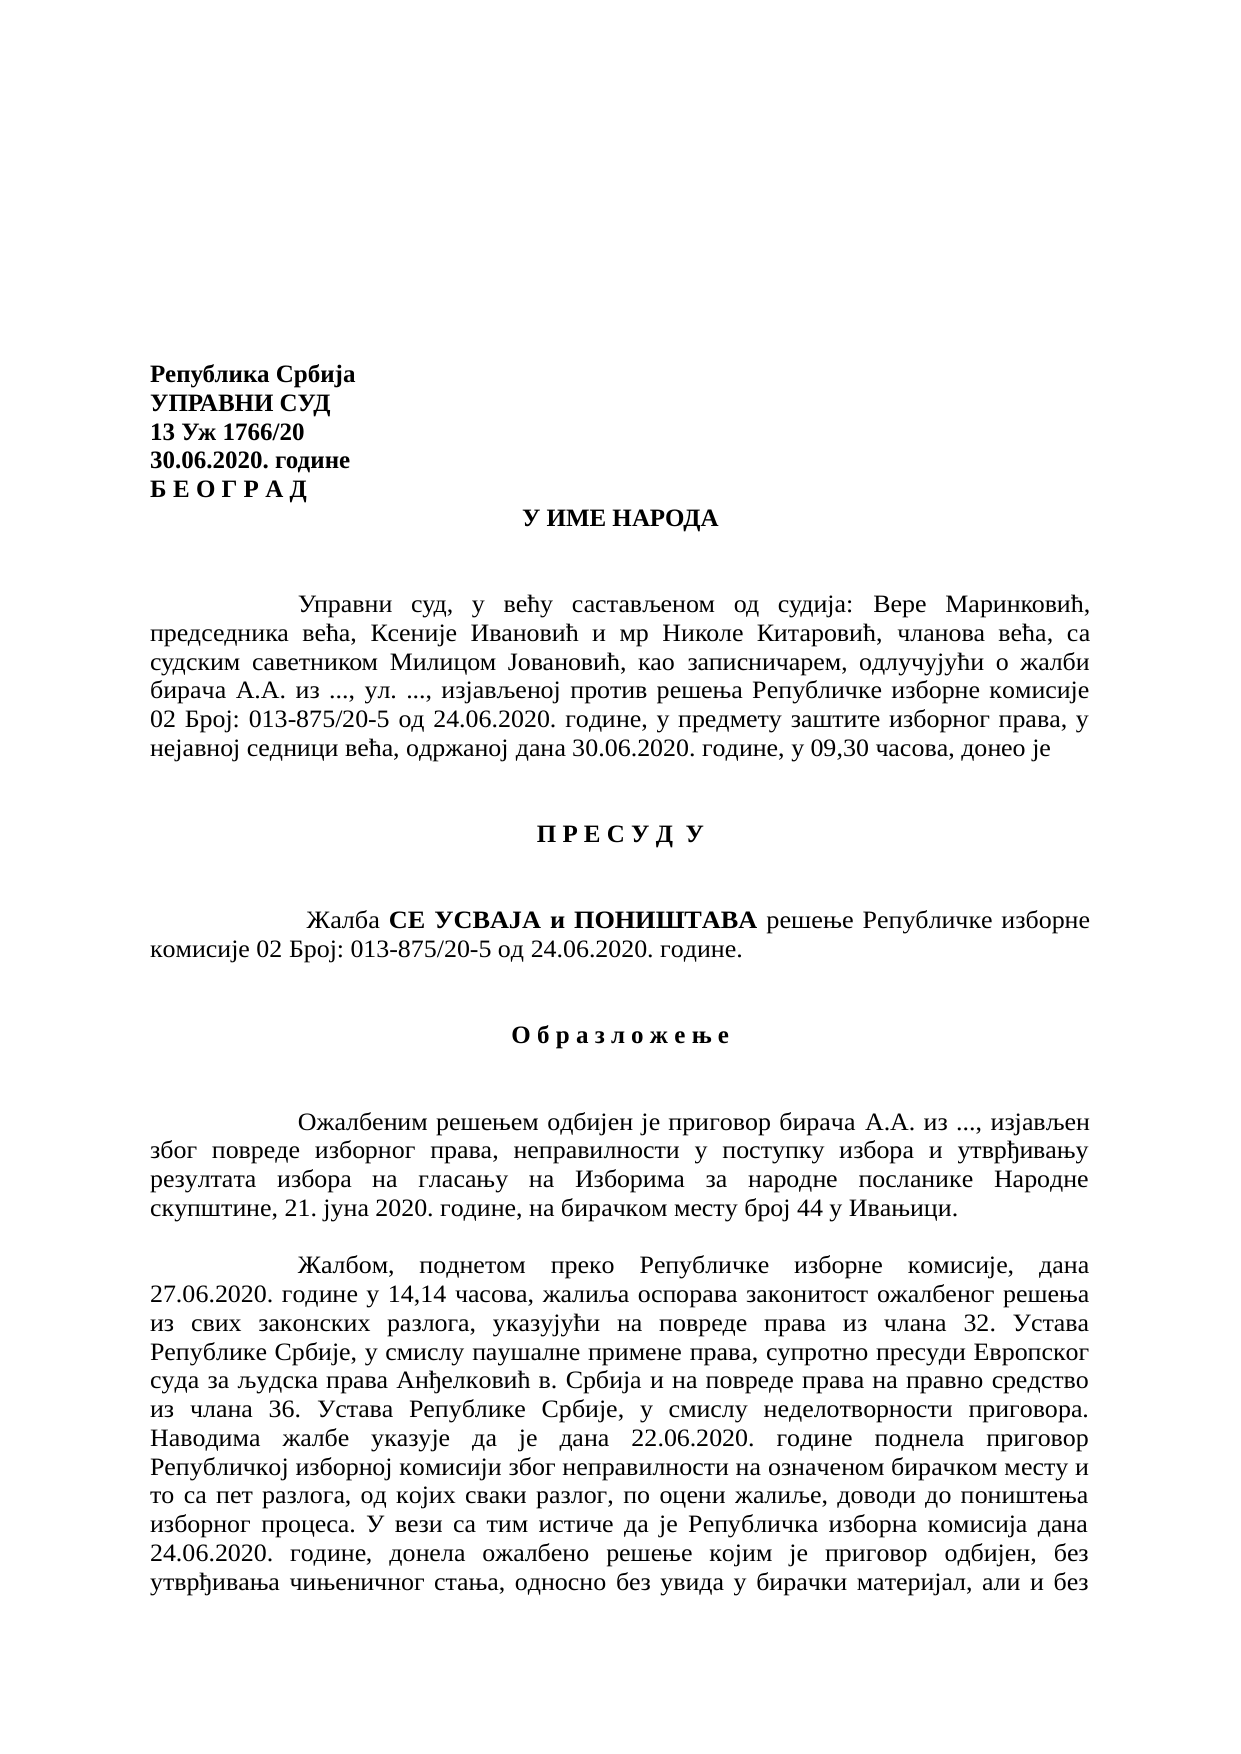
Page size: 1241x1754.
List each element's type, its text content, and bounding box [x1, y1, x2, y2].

text Управни суд, у већу састављеном од судија: Вере Маринковић, председника већа, Ксеније Ивановић и мр Николе Китаровић, чланова већа, са судским саветником Милицом Јовановић, као записничарем, одлучујући о жалби бирача А.А. из ..., ул. ..., изјављеној против решења Републичке изборне комисије 02 Број: 013-875/20-5 од 24.06.2020. године, у предмету заштите изборног права, у нејавној седници већа, одржаној дана 30.06.2020. године, у 09,30 часова, донео је [150, 589, 1090, 762]
text У ИМЕ НАРОДА [150, 503, 1090, 532]
text О б р а з л о ж е њ е [150, 1020, 1090, 1049]
text Б Е О Г Р А Д [150, 474, 1090, 503]
text 13 Уж 1766/20 [150, 417, 1090, 445]
text 30.06.2020. године [150, 445, 1090, 474]
text Република Србија [150, 148, 1090, 388]
text Жалба СЕ УСВАЈА и ПОНИШТАВА решење Републичке изборне комисије 02 Број: 013-875/20-5 од 24.06.2020. године. [150, 905, 1090, 963]
text УПРАВНИ СУД [150, 388, 1090, 417]
text Ожалбеним решењем одбијен је приговор бирача А.А. из ..., изјављен због повреде изборног права, неправилности у поступку избора и утврђивању резултата избора на гласању на Изборима за народне посланике Народне скупштине, 21. јуна 2020. године, на бирачком месту број 44 у Ивањици. [150, 1107, 1090, 1222]
text П Р Е С У Д У [150, 819, 1090, 848]
text Жалбом, поднетом преко Републичке изборне комисије, дана 27.06.2020. године у 14,14 часова, жалиља оспорава законитост ожалбеног решења из свих законских разлога, указујући на повреде права из члана 32. Устава Републике Србије, у смислу паушалне примене права, супротно пресуди Европског суда за људска права Анђелковић в. Србија и на повреде права на правно средство из члана 36. Устава Републике Србије, у смислу неделотворности приговора. Наводима жалбе указује да је дана 22.06.2020. године поднела приговор Републичкој изборној комисији због неправилности на означеном бирачком месту и то са пет разлога, од којих сваки разлог, по оцени жалиље, доводи до поништења изборног процеса. У вези са тим истиче да је Републичка изборна комисија дана 24.06.2020. године, донела ожалбено решење којим је приговор одбијен, без утврђивања чињеничног стања, односно без увида у бирачки материјал, али и без [150, 1250, 1090, 1595]
